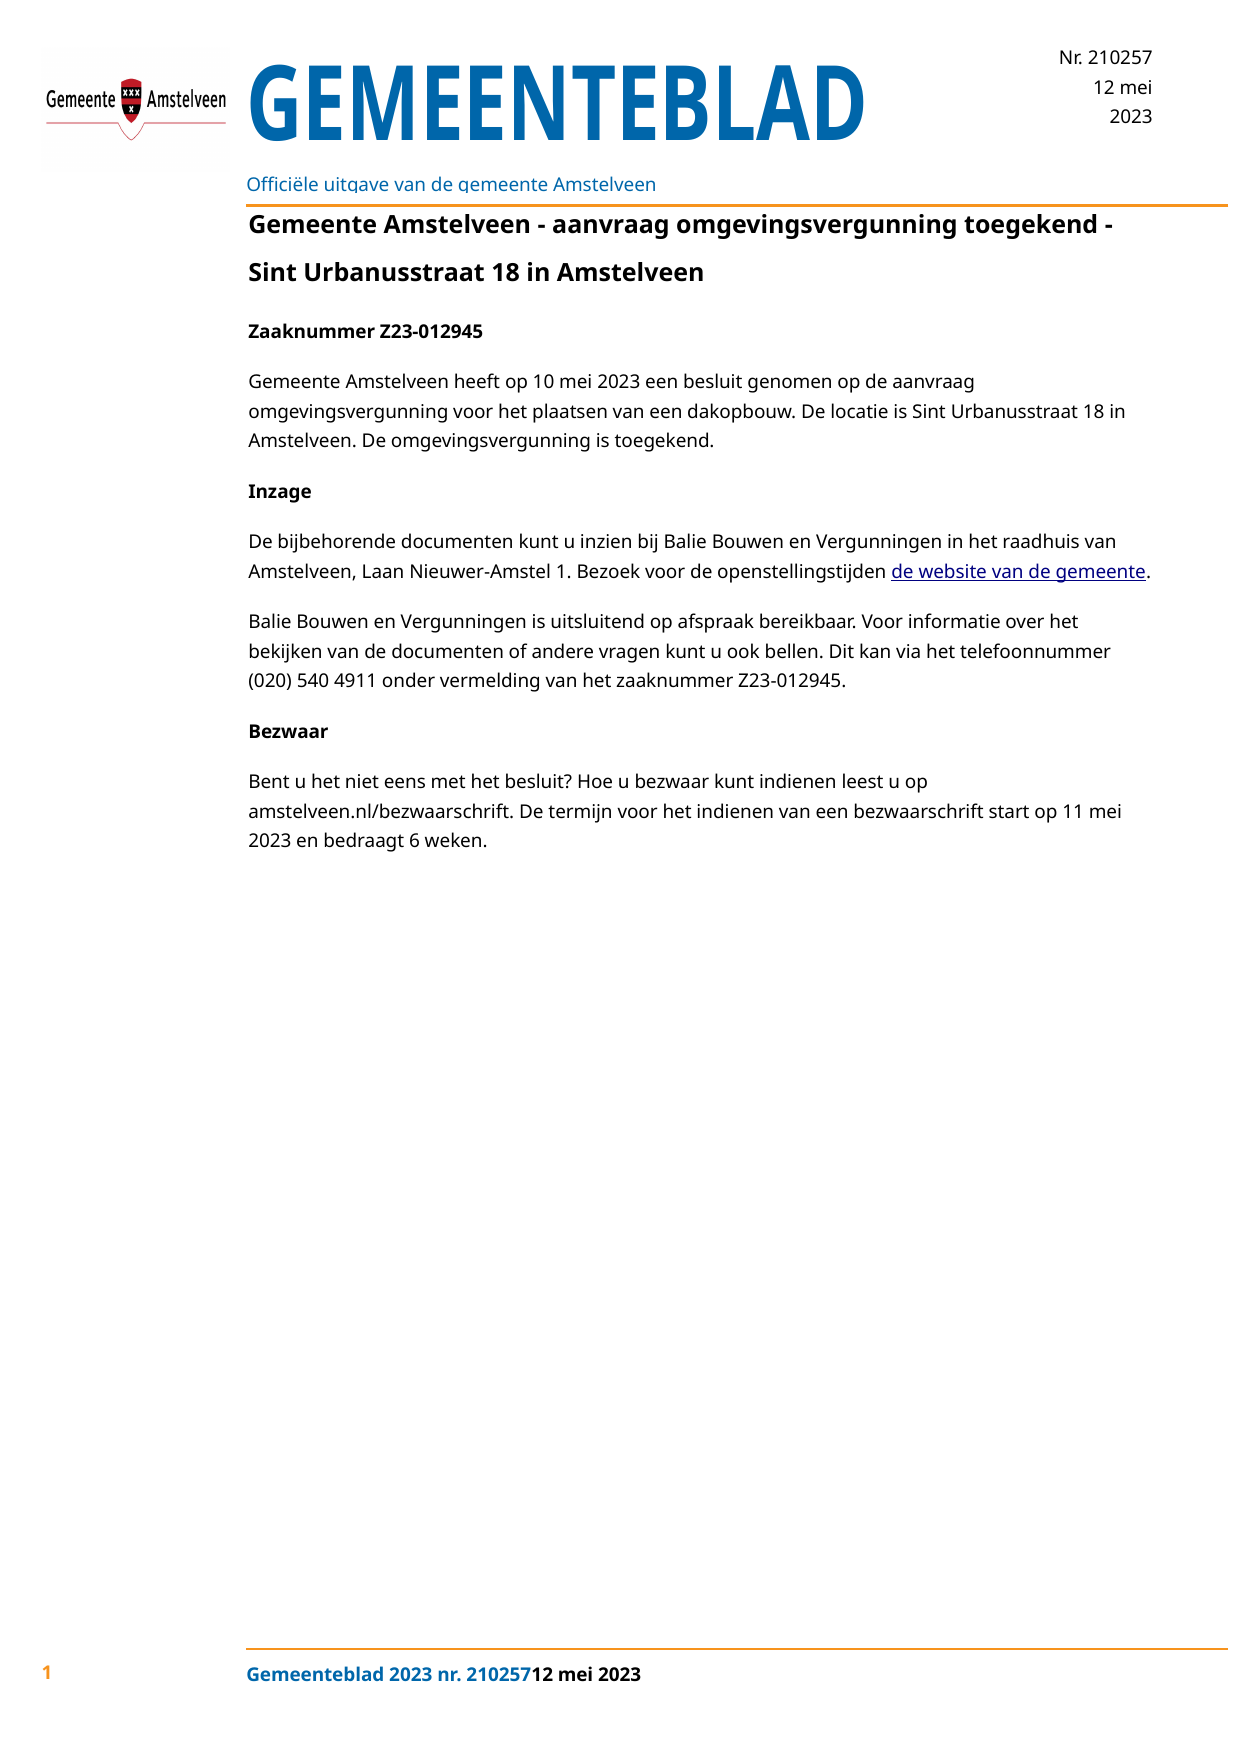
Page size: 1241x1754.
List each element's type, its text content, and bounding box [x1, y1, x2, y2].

text Balie Bouwen en Vergunningen is uitsluitend op afspraak bereikbaar. Voor informatie over het bekijken van de documenten of andere vragen kunt u ook bellen. Dit kan via het telefoonnummer (020) 540 4911 onder vermelding van het zaaknummer Z23-012945. [248, 608, 1152, 693]
text Gemeente Amstelveen - aanvraag omgevingsvergunning toegekend - Sint Urbanusstraat 18 in Amstelveen [248, 207, 1152, 288]
text Bezwaar [248, 718, 1152, 744]
text Inzage [248, 478, 1152, 504]
text De bijbehorende documenten kunt u inzien bij Balie Bouwen en Vergunningen in het raadhuis van Amstelveen, Laan Nieuwer-Amstel 1. Bezoek voor de openstellingstijden de website van de gemeente. [248, 528, 1152, 584]
text Zaaknummer Z23-012945 [248, 318, 1152, 344]
text Bent u het niet eens met het besluit? Hoe u bezwaar kunt indienen leest u op amstelveen.nl/bezwaarschrift. De termijn voor het indienen van een bezwaarschrift start op 11 mei 2023 en bedraagt 6 weken. [248, 768, 1152, 853]
text Gemeente Amstelveen heeft op 10 mei 2023 een besluit genomen op de aanvraag omgevingsvergunning voor het plaatsen van een dakopbouw. De locatie is Sint Urbanusstraat 18 in Amstelveen. De omgevingsvergunning is toegekend. [248, 368, 1152, 453]
picture [41, 47, 231, 172]
